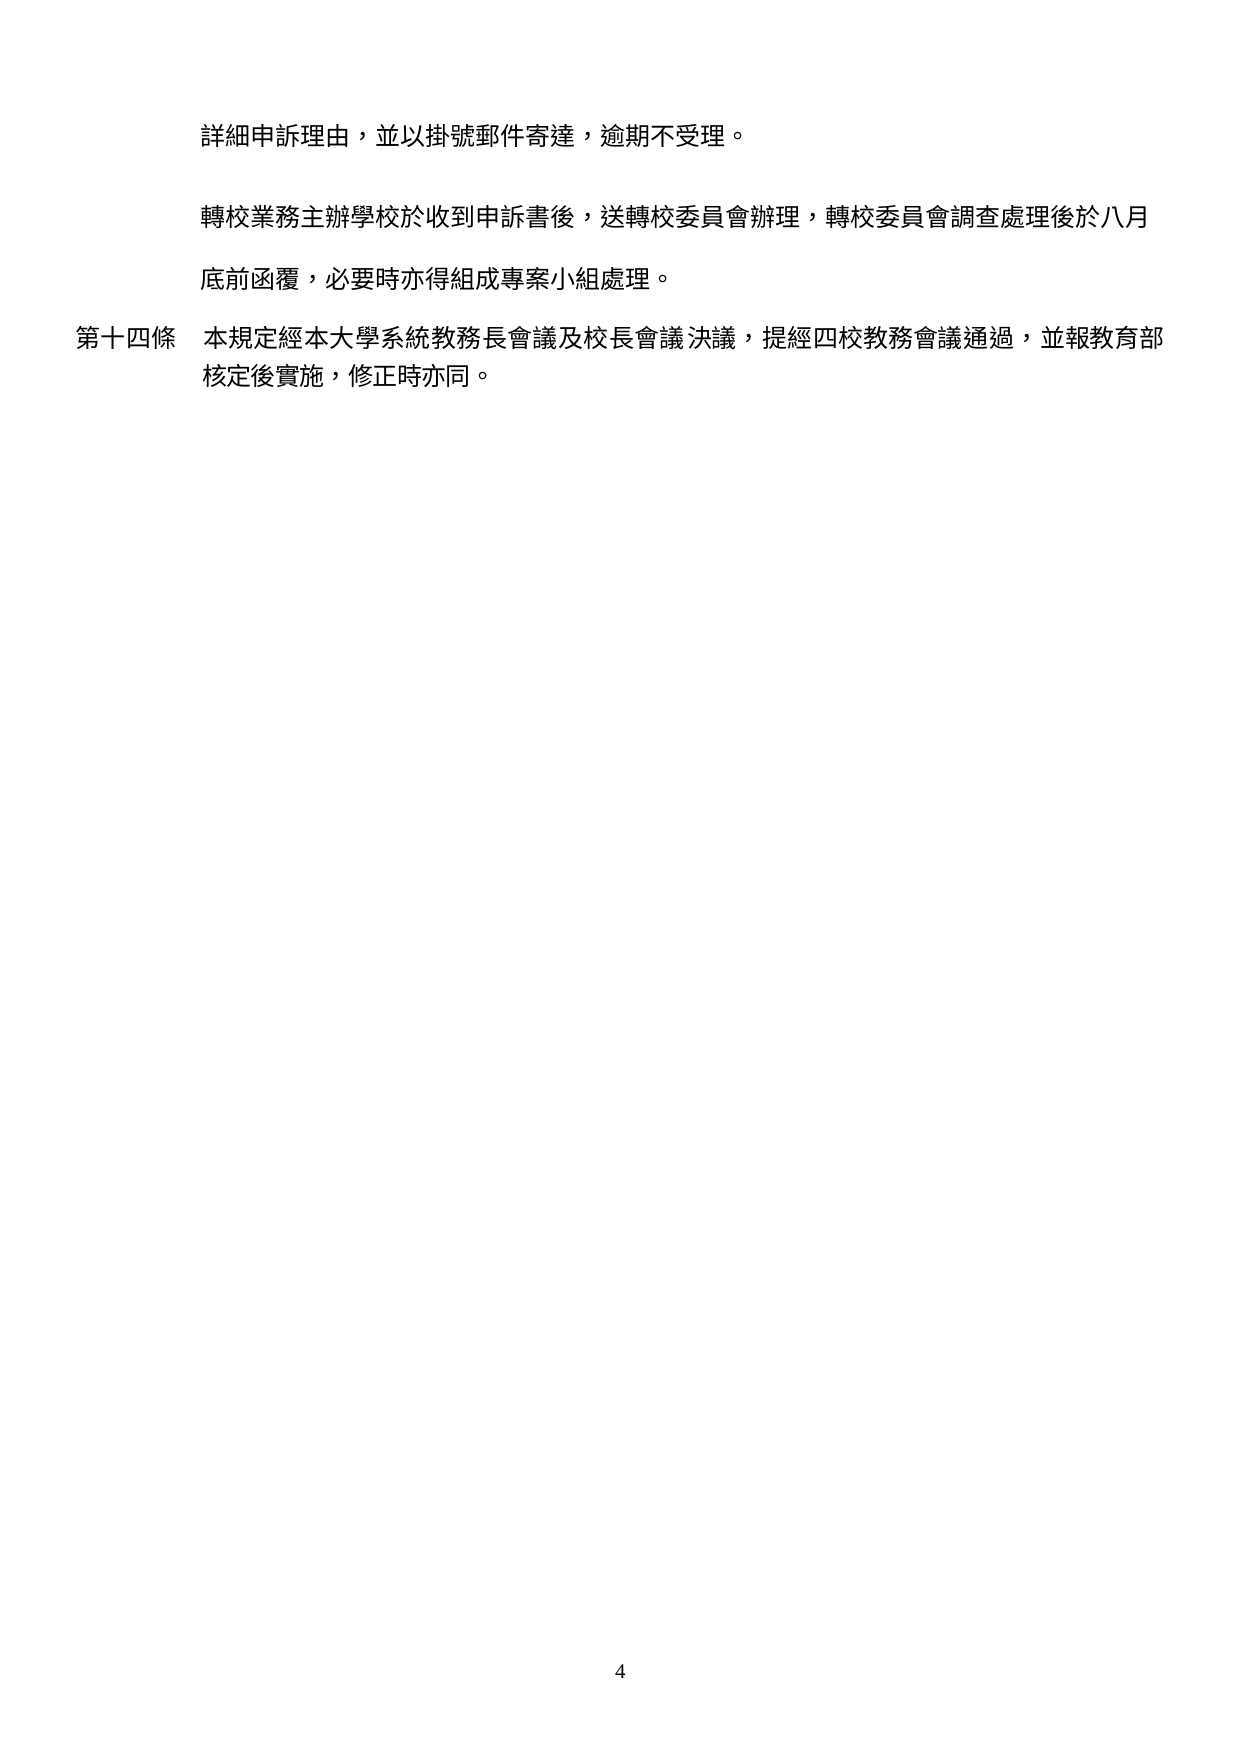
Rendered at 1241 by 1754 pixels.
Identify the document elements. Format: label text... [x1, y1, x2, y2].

text 詳細申訴理由，並以掛號郵件寄達，逾期不受理。 [200, 93, 1165, 155]
text 轉校業務主辦學校於收到申訴書後，送轉校委員會辦理，轉校委員會調查處理後於八月底前函覆，必要時亦得組成專案小組處理。 [200, 174, 1165, 299]
text 第十四條 本規定經本大學系統教務長會議及校長會議決議，提經四校教務會議通過，並報教育部核定後實施，修正時亦同。 [75, 318, 1165, 393]
